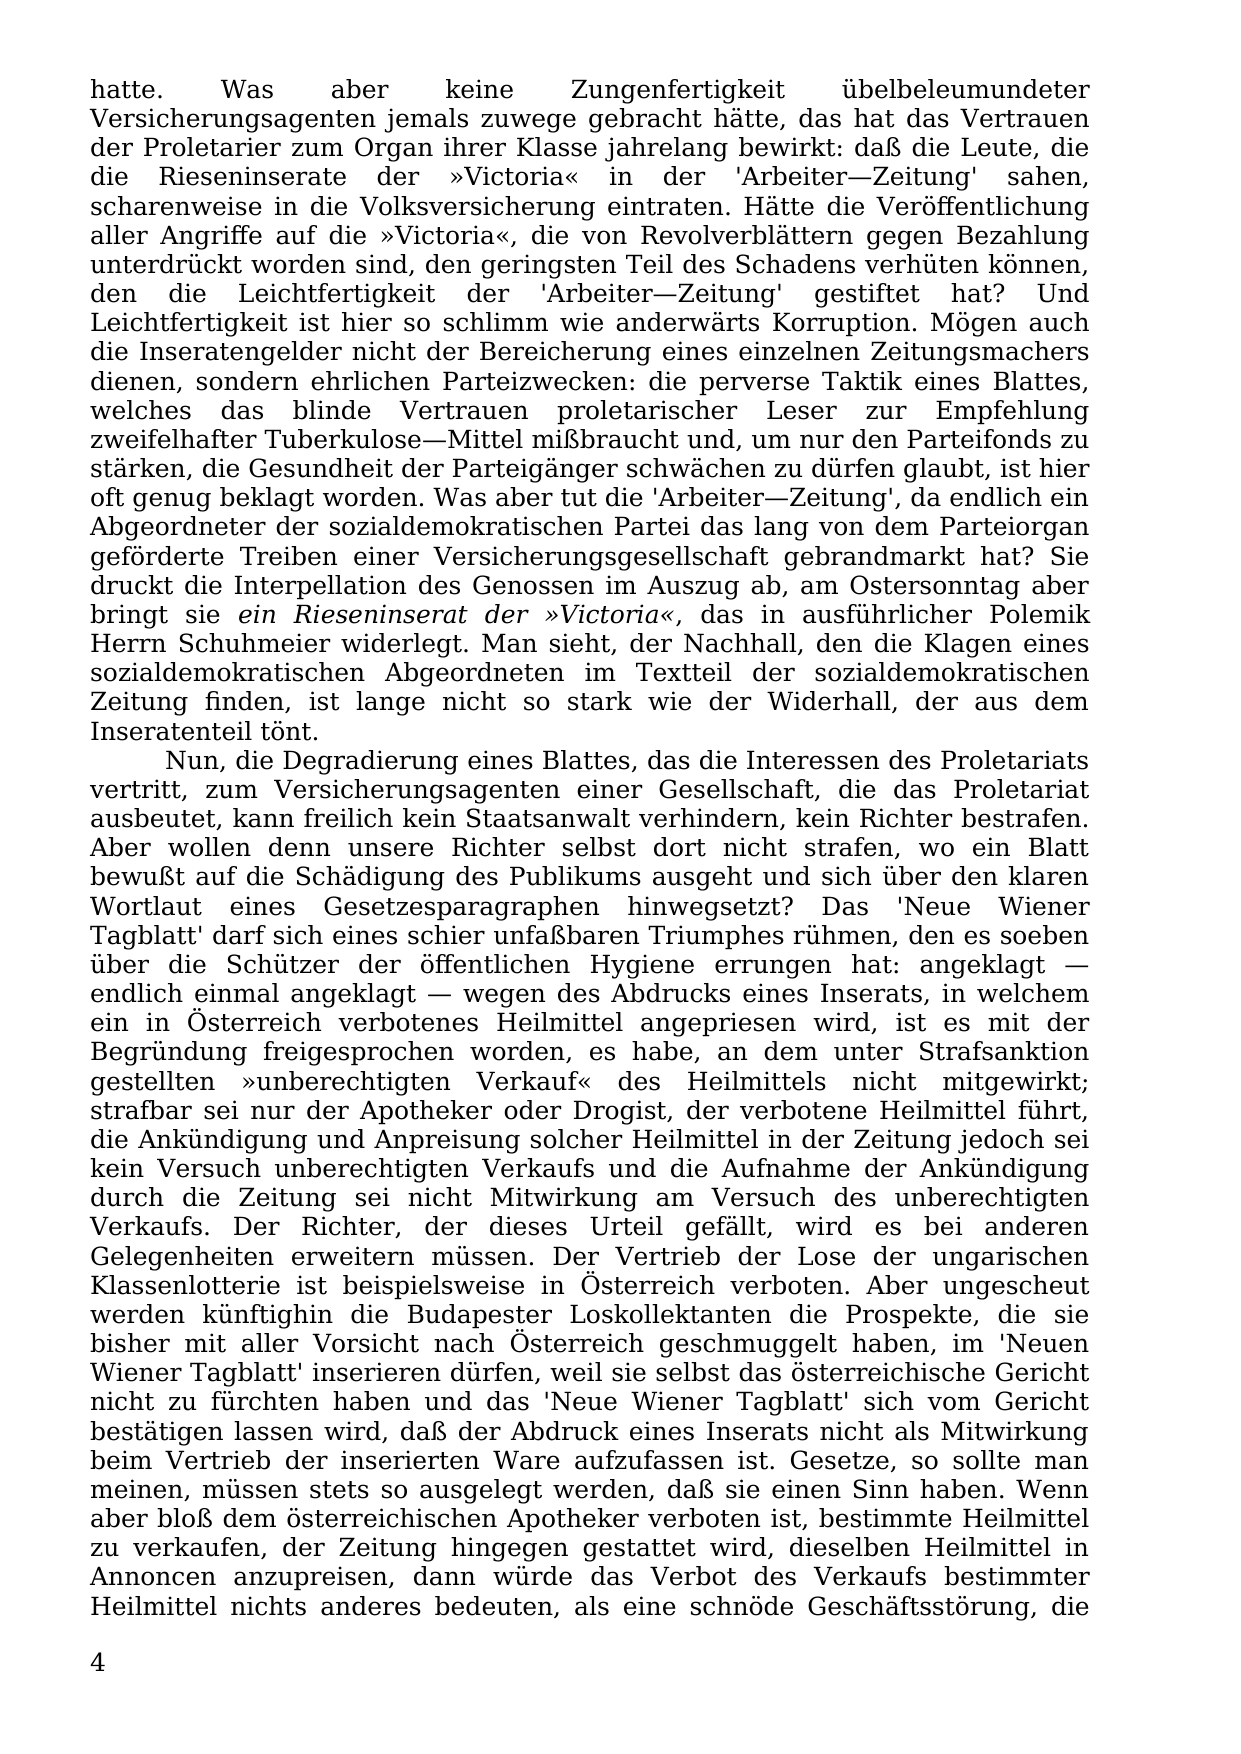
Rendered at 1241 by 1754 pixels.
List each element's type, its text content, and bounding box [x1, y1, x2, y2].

text hatte. Was aber keine Zungenfertigkeit übelbeleumundeter Versicherungsagenten jemals zuwege gebracht hätte, das hat das Vertrauen der Proletarier zum Organ ihrer Klasse jahrelang bewirkt: daß die Leute, die die Rieseninserate der »Victoria« in der 'Arbeiter—Zeitung' sahen, scharenweise in die Volksversicherung eintraten. Hätte die Veröffentlichung aller Angriffe auf die »Victoria«, die von Revolverblättern gegen Bezahlung unterdrückt worden sind, den geringsten Teil des Schadens verhüten können, den die Leichtfertigkeit der 'Arbeiter—Zeitung' gestiftet hat? Und Leichtfertigkeit ist hier so schlimm wie anderwärts Korruption. Mögen auch die Inseratengelder nicht der Bereicherung eines einzelnen Zeitungsmachers dienen, sondern ehrlichen Parteizwecken: die perverse Taktik eines Blattes, welches das blinde Vertrauen proletarischer Leser zur Empfehlung zweifelhafter Tuberkulose—Mittel mißbraucht und, um nur den Parteifonds zu stärken, die Gesundheit der Parteigänger schwächen zu dürfen glaubt, ist hier oft genug beklagt worden. Was aber tut die 'Arbeiter—Zeitung', da endlich ein Abgeordneter der sozialdemokratischen Partei das lang von dem Parteiorgan geförderte Treiben einer Versicherungsgesellschaft gebrandmarkt hat? Sie druckt die Interpellation des Genossen im Auszug ab, am Ostersonntag aber bringt sie ein Rieseninserat der »Victoria«, das in ausführlicher Polemik Herrn Schuhmeier widerlegt. Man sieht, der Nachhall, den die Klagen eines sozialdemokratischen Abgeordneten im Textteil der sozialdemokratischen Zeitung finden, ist lange nicht so stark wie der Widerhall, der aus dem Inseratenteil tönt. [90, 75, 1091, 746]
text Nun, die Degradierung eines Blattes, das die Interessen des Proletariats vertritt, zum Versicherungsagenten einer Gesellschaft, die das Proletariat ausbeutet, kann freilich kein Staatsanwalt verhindern, kein Richter bestrafen. Aber wollen denn unsere Richter selbst dort nicht strafen, wo ein Blatt bewußt auf die Schädigung des Publikums ausgeht und sich über den klaren Wortlaut eines Gesetzesparagraphen hinwegsetzt? Das 'Neue Wiener Tagblatt' darf sich eines schier unfaßbaren Triumphes rühmen, den es soeben über die Schützer der öffentlichen Hygiene errungen hat: angeklagt — endlich einmal angeklagt — wegen des Abdrucks eines Inserats, in welchem ein in Österreich verbotenes Heilmittel angepriesen wird, ist es mit der Begründung freigesprochen worden, es habe, an dem unter Strafsanktion gestellten »unberechtigten Verkauf« des Heilmittels nicht mitgewirkt; strafbar sei nur der Apotheker oder Drogist, der verbotene Heilmittel führt, die Ankündigung und Anpreisung solcher Heilmittel in der Zeitung jedoch sei kein Versuch unberechtigten Verkaufs und die Aufnahme der Ankündigung durch die Zeitung sei nicht Mitwirkung am Versuch des unberechtigten Verkaufs. Der Richter, der dieses Urteil gefällt, wird es bei anderen Gelegenheiten erweitern müssen. Der Vertrieb der Lose der ungarischen Klassenlotterie ist beispielsweise in Österreich verboten. Aber ungescheut werden künftighin die Budapester Loskollektanten die Prospekte, die sie bisher mit aller Vorsicht nach Österreich geschmuggelt haben, im 'Neuen Wiener Tagblatt' inserieren dürfen, weil sie selbst das österreichische Gericht nicht zu fürchten haben und das 'Neue Wiener Tagblatt' sich vom Gericht bestätigen lassen wird, daß der Abdruck eines Inserats nicht als Mitwirkung beim Vertrieb der inserierten Ware aufzufassen ist. Gesetze, so sollte man meinen, müssen stets so ausgelegt werden, daß sie einen Sinn haben. Wenn aber bloß dem österreichischen Apotheker verboten ist, bestimmte Heilmittel zu verkaufen, der Zeitung hingegen gestattet wird, dieselben Heilmittel in Annoncen anzupreisen, dann würde das Verbot des Verkaufs bestimmter Heilmittel nichts anderes bedeuten, als eine schnöde Geschäftsstörung, die [90, 746, 1091, 1621]
